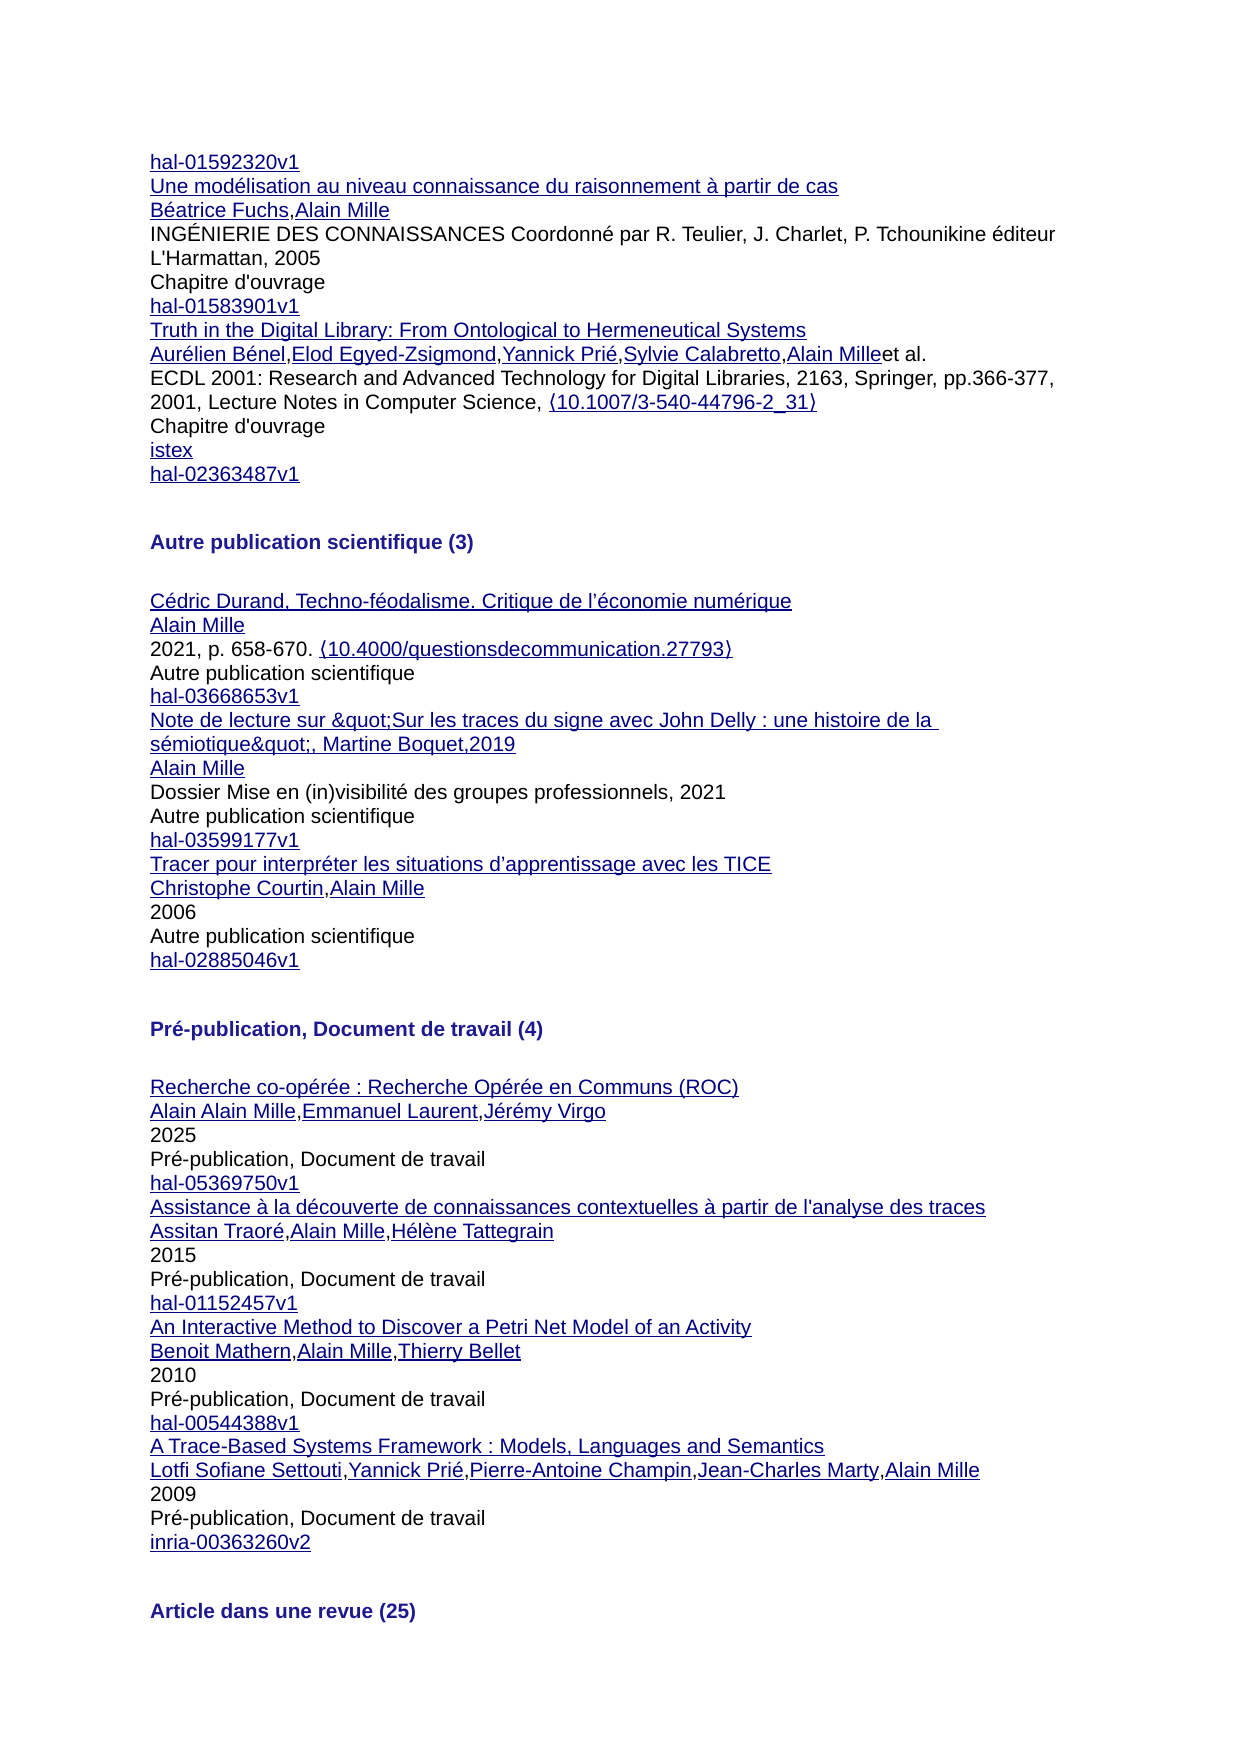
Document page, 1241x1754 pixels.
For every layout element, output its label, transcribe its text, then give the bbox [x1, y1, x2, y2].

table_cell hal-01592320v1 [150, 150, 1090, 174]
table_header Recherche co-opérée : Recherche Opérée en Communs (ROC) Alain Alain Mille,Emmanuel Laurent,Jérémy Virgo 2025 Pré-publication, Document de travail hal-05369750v1 [150, 1075, 1090, 1195]
subtitle Article dans une revue (25) [150, 1599, 1090, 1623]
table_cell Une modélisation au niveau connaissance du raisonnement à partir de cas Béatrice Fuchs,Alain Mille INGÉNIERIE DES CONNAISSANCES Coordonné par R. Teulier, J. Charlet, P. Tchounikine éditeur L'Harmattan, 2005 Chapitre d'ouvrage hal-01583901v1 [150, 174, 1090, 318]
table_header Cédric Durand, Techno-féodalisme. Critique de l’économie numérique Alain Mille 2021, p. 658-670. ⟨10.4000/questionsdecommunication.27793⟩ Autre publication scientifique hal-03668653v1 [150, 589, 1090, 708]
table_cell Truth in the Digital Library: From Ontological to Hermeneutical Systems Aurélien Bénel,Elod Egyed-Zsigmond,Yannick Prié,Sylvie Calabretto,Alain Milleet al. ECDL 2001: Research and Advanced Technology for Digital Libraries, 2163, Springer, pp.366-377, 2001, Lecture Notes in Computer Science, ⟨10.1007/3-540-44796-2_31⟩ Chapitre d'ouvrage istex hal-02363487v1 [150, 318, 1090, 485]
subtitle Autre publication scientifique (3) [150, 530, 1090, 554]
subtitle Pré-publication, Document de travail (4) [150, 1017, 1090, 1041]
table_cell A Trace-Based Systems Framework : Models, Languages and Semantics Lotfi Sofiane Settouti,Yannick Prié,Pierre-Antoine Champin,Jean-Charles Marty,Alain Mille 2009 Pré-publication, Document de travail inria-00363260v2 [150, 1434, 1090, 1554]
table_cell Tracer pour interpréter les situations d’apprentissage avec les TICE Christophe Courtin,Alain Mille 2006 Autre publication scientifique hal-02885046v1 [150, 852, 1090, 972]
table_cell Note de lecture sur &quot;Sur les traces du signe avec John Delly : une histoire de la sémiotique&quot;, Martine Boquet,2019 Alain Mille Dossier Mise en (in)visibilité des groupes professionnels, 2021 Autre publication scientifique hal-03599177v1 [150, 708, 1090, 852]
table_cell An Interactive Method to Discover a Petri Net Model of an Activity Benoit Mathern,Alain Mille,Thierry Bellet 2010 Pré-publication, Document de travail hal-00544388v1 [150, 1315, 1090, 1434]
table_cell Assistance à la découverte de connaissances contextuelles à partir de l'analyse des traces Assitan Traoré,Alain Mille,Hélène Tattegrain 2015 Pré-publication, Document de travail hal-01152457v1 [150, 1195, 1090, 1314]
